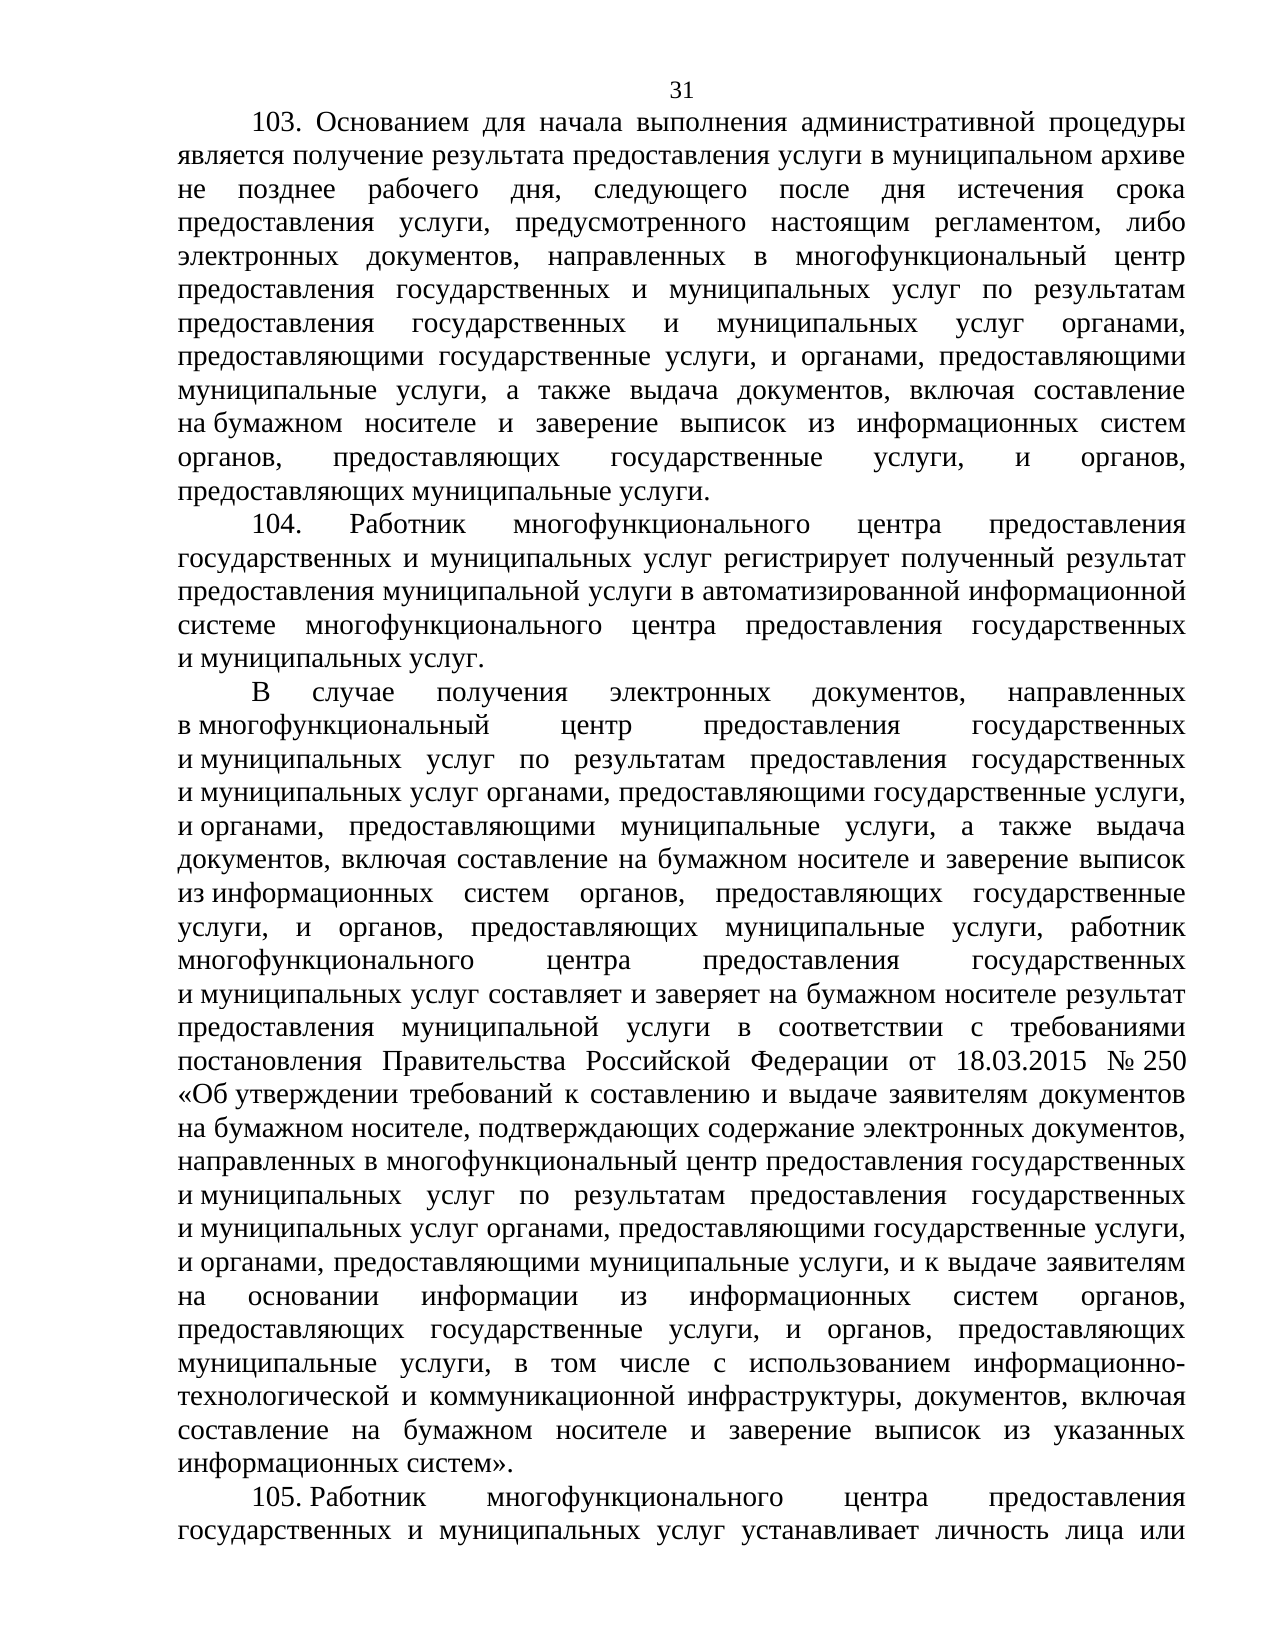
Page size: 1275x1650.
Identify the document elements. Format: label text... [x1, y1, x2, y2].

text В случае получения электронных документов, направленных в многофункциональный центр предоставления государственных и муниципальных услуг по результатам предоставления государственных и муниципальных услуг органами, предоставляющими государственные услуги, и органами, предоставляющими муниципальные услуги, а также выдача документов, включая составление на бумажном носителе и заверение выписок из информационных систем органов, предоставляющих государственные услуги, и органов, предоставляющих муниципальные услуги, работник многофункционального центра предоставления государственных и муниципальных услуг составляет и заверяет на бумажном носителе результат предоставления муниципальной услуги в соответствии с требованиями постановления Правительства Российской Федерации от 18.03.2015 № 250 «Об утверждении требований к составлению и выдаче заявителям документов на бумажном носителе, подтверждающих содержание электронных документов, направленных в многофункциональный центр предоставления государственных и муниципальных услуг по результатам предоставления государственных и муниципальных услуг органами, предоставляющими государственные услуги, и органами, предоставляющими муниципальные услуги, и к выдаче заявителям на основании информации из информационных систем органов, предоставляющих государственные услуги, и органов, предоставляющих муниципальные услуги, в том числе с использованием информационно-технологической и коммуникационной инфраструктуры, документов, включая составление на бумажном носителе и заверение выписок из указанных информационных систем». [177, 674, 1186, 1479]
text 103. Основанием для начала выполнения административной процедуры является получение результата предоставления услуги в муниципальном архиве не позднее рабочего дня, следующего после дня истечения срока предоставления услуги, предусмотренного настоящим регламентом, либо электронных документов, направленных в многофункциональный центр предоставления государственных и муниципальных услуг по результатам предоставления государственных и муниципальных услуг органами, предоставляющими государственные услуги, и органами, предоставляющими муниципальные услуги, а также выдача документов, включая составление на бумажном носителе и заверение выписок из информационных систем органов, предоставляющих государственные услуги, и органов, предоставляющих муниципальные услуги. [177, 104, 1186, 506]
text 104. Работник многофункционального центра предоставления государственных и муниципальных услуг регистрирует полученный результат предоставления муниципальной услуги в автоматизированной информационной системе многофункционального центра предоставления государственных и муниципальных услуг. [177, 506, 1186, 674]
text 105. Работник многофункционального центра предоставления государственных и муниципальных услуг устанавливает личность лица или [177, 1479, 1186, 1546]
